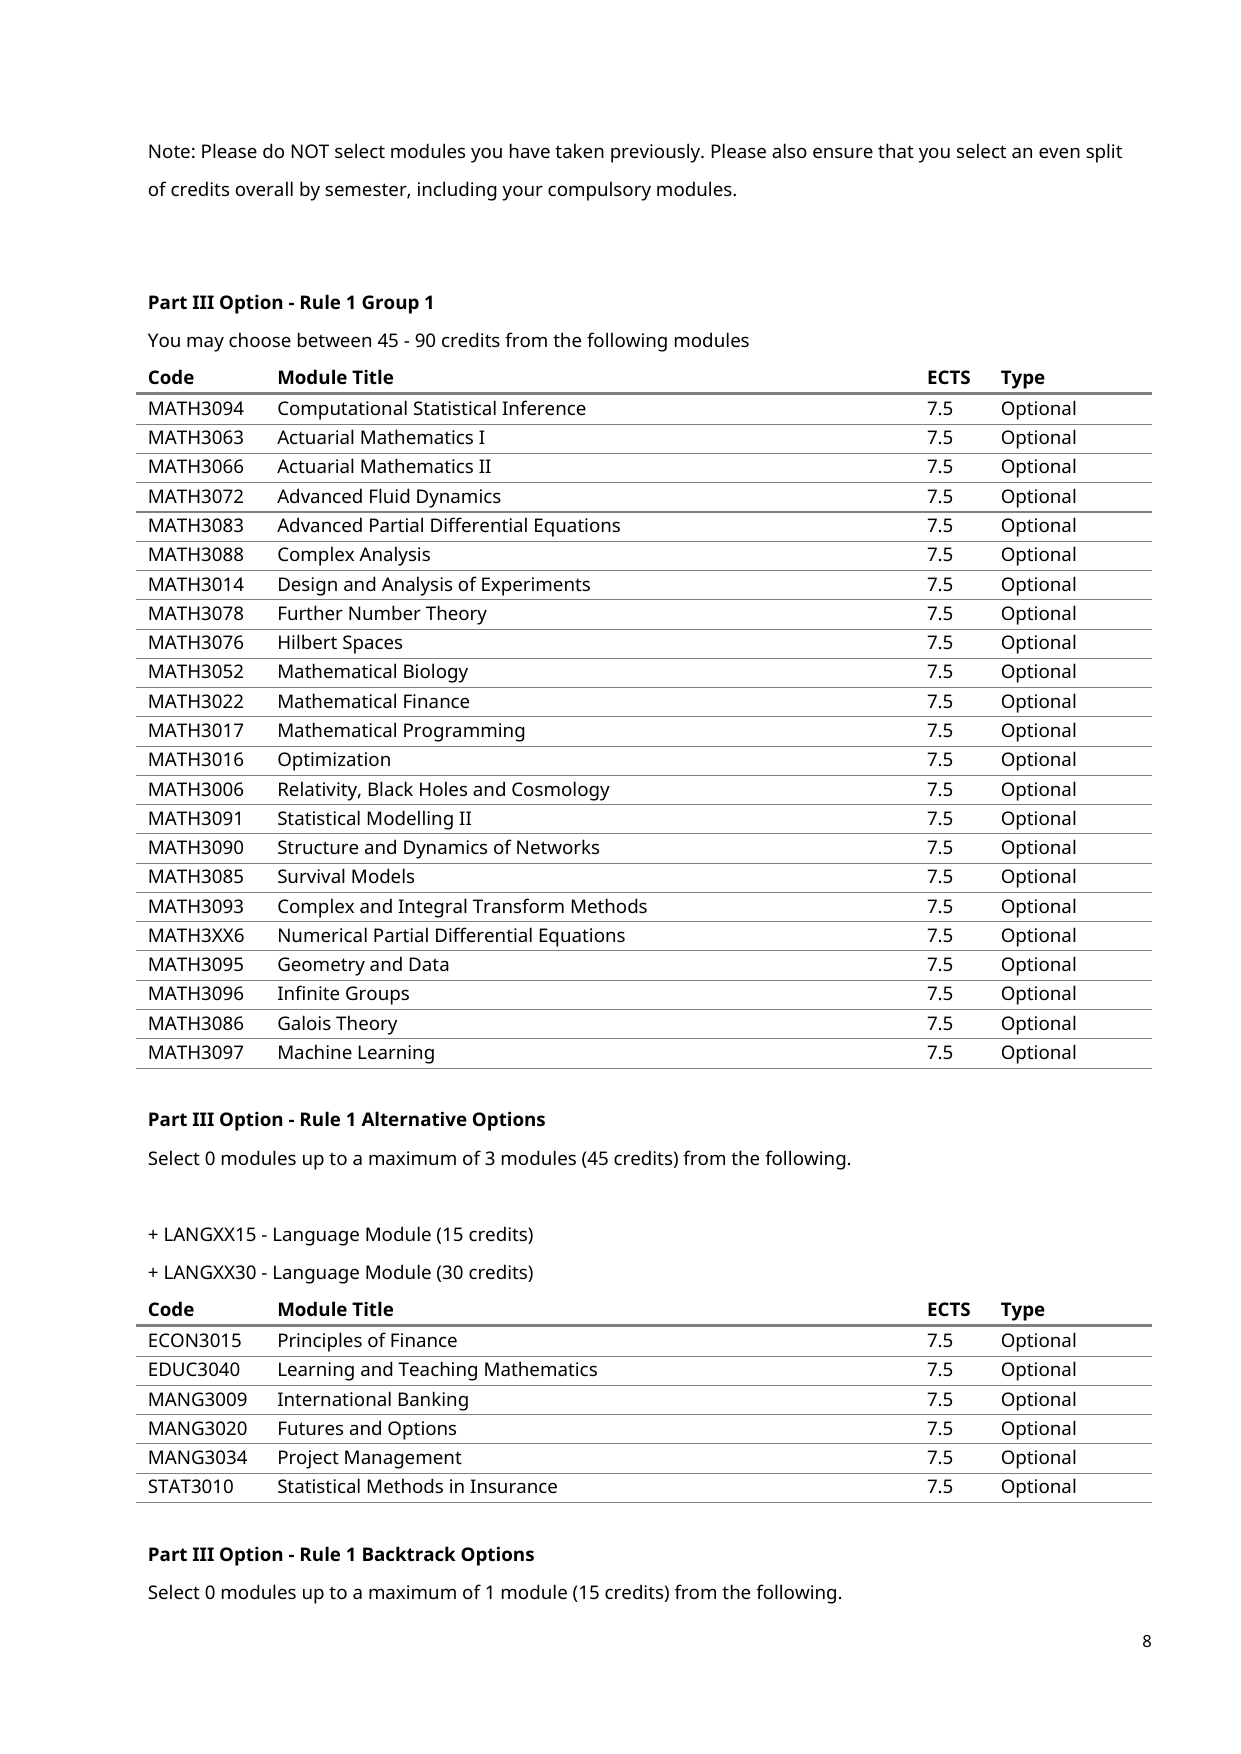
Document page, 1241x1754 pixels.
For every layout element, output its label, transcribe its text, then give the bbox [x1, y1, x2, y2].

table_cell 7.5 [916, 630, 989, 658]
table_cell Mathematical Programming [266, 717, 916, 746]
table_cell Optional [989, 513, 1152, 541]
table_cell Part III Option - Rule 1 Group 1 You may choose between 45 - 90 credits from the following modules [136, 251, 1152, 364]
table_cell Optional [989, 864, 1152, 892]
table_cell MATH3078 [136, 600, 266, 628]
table_cell Optional [989, 834, 1152, 863]
table_cell MATH3095 [136, 951, 266, 980]
table_cell MATH3096 [136, 981, 266, 1009]
table_cell Optional [989, 630, 1152, 658]
table_cell Optional [989, 600, 1152, 628]
table_cell Computational Statistical Inference [266, 395, 916, 423]
table_cell Type [989, 364, 1152, 392]
table_cell Statistical Methods in Insurance [266, 1474, 916, 1502]
table_cell Learning and Teaching Mathematics [266, 1357, 916, 1385]
table_cell Actuarial Mathematics I [266, 425, 916, 453]
table_cell Optional [989, 747, 1152, 775]
table_cell MANG3020 [136, 1415, 266, 1443]
table_cell MATH3097 [136, 1039, 266, 1067]
table_cell Part III Option - Rule 1 Backtrack Options Select 0 modules up to a maximum of 1 module (15 credits) from the following. [136, 1503, 1152, 1605]
table_cell Optional [989, 717, 1152, 746]
table_cell 7.5 [916, 805, 989, 833]
table_cell Note: Please do NOT select modules you have taken previously. Please also ensure that you select an even split of credits overall by semester, including your compulsory modules. [136, 99, 1152, 251]
table_cell Optional [989, 1415, 1152, 1443]
table_cell MATH3014 [136, 571, 266, 599]
table_cell Optional [989, 454, 1152, 482]
table_cell 7.5 [916, 834, 989, 863]
table_cell Optional [989, 1444, 1152, 1473]
table_cell Code [136, 364, 266, 392]
table_cell Part III Option - Rule 1 Alternative Options Select 0 modules up to a maximum of 3 modules (45 credits) from the following. + LANGXX15 - Language Module (15 credits) + LANGXX30 - Language Module (30 credits) [136, 1069, 1152, 1296]
table_cell MATH3066 [136, 454, 266, 482]
table_cell Optional [989, 1010, 1152, 1038]
table_cell 7.5 [916, 483, 989, 511]
table_cell EDUC3040 [136, 1357, 266, 1385]
table_cell MATH3090 [136, 834, 266, 863]
table_cell Code [136, 1296, 266, 1324]
table_cell 7.5 [916, 951, 989, 980]
table_cell Optional [989, 1327, 1152, 1356]
table_cell Module Title [266, 364, 916, 392]
table_cell Numerical Partial Differential Equations [266, 922, 916, 950]
table_cell Machine Learning [266, 1039, 916, 1067]
table_cell Mathematical Finance [266, 688, 916, 716]
table_cell Structure and Dynamics of Networks [266, 834, 916, 863]
table_cell Optional [989, 688, 1152, 716]
table_cell 7.5 [916, 454, 989, 482]
table_cell MATH3083 [136, 513, 266, 541]
table_cell MANG3034 [136, 1444, 266, 1473]
table_cell MATH3091 [136, 805, 266, 833]
table_cell 7.5 [916, 776, 989, 804]
table_cell MATH3072 [136, 483, 266, 511]
table_cell Design and Analysis of Experiments [266, 571, 916, 599]
table_cell MATH3017 [136, 717, 266, 746]
table_cell Optional [989, 981, 1152, 1009]
table_cell Optional [989, 893, 1152, 921]
table_cell MATH3016 [136, 747, 266, 775]
table_cell Geometry and Data [266, 951, 916, 980]
table_cell Advanced Partial Differential Equations [266, 513, 916, 541]
table_cell MATH3085 [136, 864, 266, 892]
table_cell 7.5 [916, 659, 989, 687]
table_cell 7.5 [916, 893, 989, 921]
table_cell Optional [989, 1474, 1152, 1502]
table_cell MANG3009 [136, 1386, 266, 1414]
table_cell Optional [989, 922, 1152, 950]
table_cell Optimization [266, 747, 916, 775]
table_cell ECTS [916, 1296, 989, 1324]
table_cell 7.5 [916, 600, 989, 628]
table_cell Advanced Fluid Dynamics [266, 483, 916, 511]
table_cell Optional [989, 951, 1152, 980]
table_cell ECON3015 [136, 1327, 266, 1356]
table_cell Module Title [266, 1296, 916, 1324]
table_cell 7.5 [916, 1386, 989, 1414]
table_cell Hilbert Spaces [266, 630, 916, 658]
table_cell MATH3063 [136, 425, 266, 453]
table_cell MATH3093 [136, 893, 266, 921]
table_cell Optional [989, 542, 1152, 570]
table_cell Type [989, 1296, 1152, 1324]
table_cell MATH3088 [136, 542, 266, 570]
table_cell Optional [989, 1357, 1152, 1385]
table_cell 7.5 [916, 981, 989, 1009]
table_cell MATH3094 [136, 395, 266, 423]
table_cell MATH3086 [136, 1010, 266, 1038]
table_cell International Banking [266, 1386, 916, 1414]
table_cell Statistical Modelling II [266, 805, 916, 833]
table_cell Optional [989, 1386, 1152, 1414]
table_cell 7.5 [916, 1444, 989, 1473]
table_cell Infinite Groups [266, 981, 916, 1009]
table_cell STAT3010 [136, 1474, 266, 1502]
table_cell ECTS [916, 364, 989, 392]
table_cell MATH3052 [136, 659, 266, 687]
table_cell 7.5 [916, 1415, 989, 1443]
table_cell 7.5 [916, 864, 989, 892]
table_cell Optional [989, 1039, 1152, 1067]
table_cell Actuarial Mathematics II [266, 454, 916, 482]
table_cell 7.5 [916, 425, 989, 453]
table_cell 7.5 [916, 747, 989, 775]
table_cell 7.5 [916, 1357, 989, 1385]
table_cell MATH3076 [136, 630, 266, 658]
table_cell MATH3006 [136, 776, 266, 804]
table_cell 7.5 [916, 1039, 989, 1067]
table_cell 7.5 [916, 717, 989, 746]
table_cell Complex and Integral Transform Methods [266, 893, 916, 921]
table_cell Complex Analysis [266, 542, 916, 570]
table_cell Further Number Theory [266, 600, 916, 628]
table_cell Optional [989, 425, 1152, 453]
table_cell Futures and Options [266, 1415, 916, 1443]
table_cell Relativity, Black Holes and Cosmology [266, 776, 916, 804]
table_cell Optional [989, 776, 1152, 804]
table_cell Optional [989, 483, 1152, 511]
table_cell Optional [989, 805, 1152, 833]
table_cell 7.5 [916, 922, 989, 950]
table_cell 7.5 [916, 1474, 989, 1502]
table_cell Galois Theory [266, 1010, 916, 1038]
table_cell Principles of Finance [266, 1327, 916, 1356]
table_cell MATH3XX6 [136, 922, 266, 950]
table_cell Optional [989, 571, 1152, 599]
table_cell Mathematical Biology [266, 659, 916, 687]
table_cell Optional [989, 395, 1152, 423]
table_cell 7.5 [916, 542, 989, 570]
table_cell 7.5 [916, 571, 989, 599]
table_cell Survival Models [266, 864, 916, 892]
table_cell 7.5 [916, 513, 989, 541]
table_cell 7.5 [916, 1010, 989, 1038]
table_cell MATH3022 [136, 688, 266, 716]
table_cell 7.5 [916, 688, 989, 716]
table_cell 7.5 [916, 1327, 989, 1356]
table_cell 7.5 [916, 395, 989, 423]
table_cell Project Management [266, 1444, 916, 1473]
table_cell Optional [989, 659, 1152, 687]
